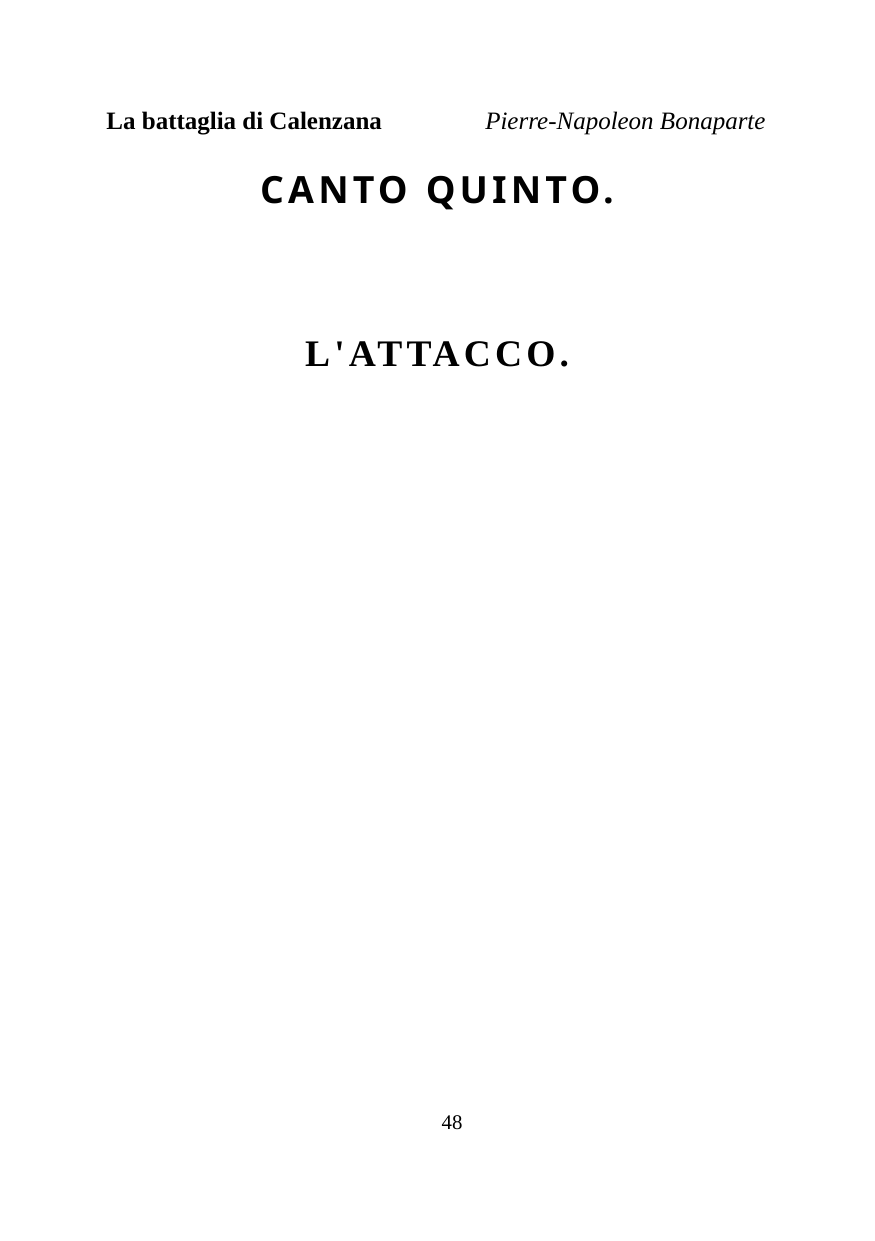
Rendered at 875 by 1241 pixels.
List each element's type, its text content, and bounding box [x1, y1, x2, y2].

subtitle CANTO QUINTO. [106, 164, 768, 215]
text L'ATTACCO. [106, 331, 768, 374]
